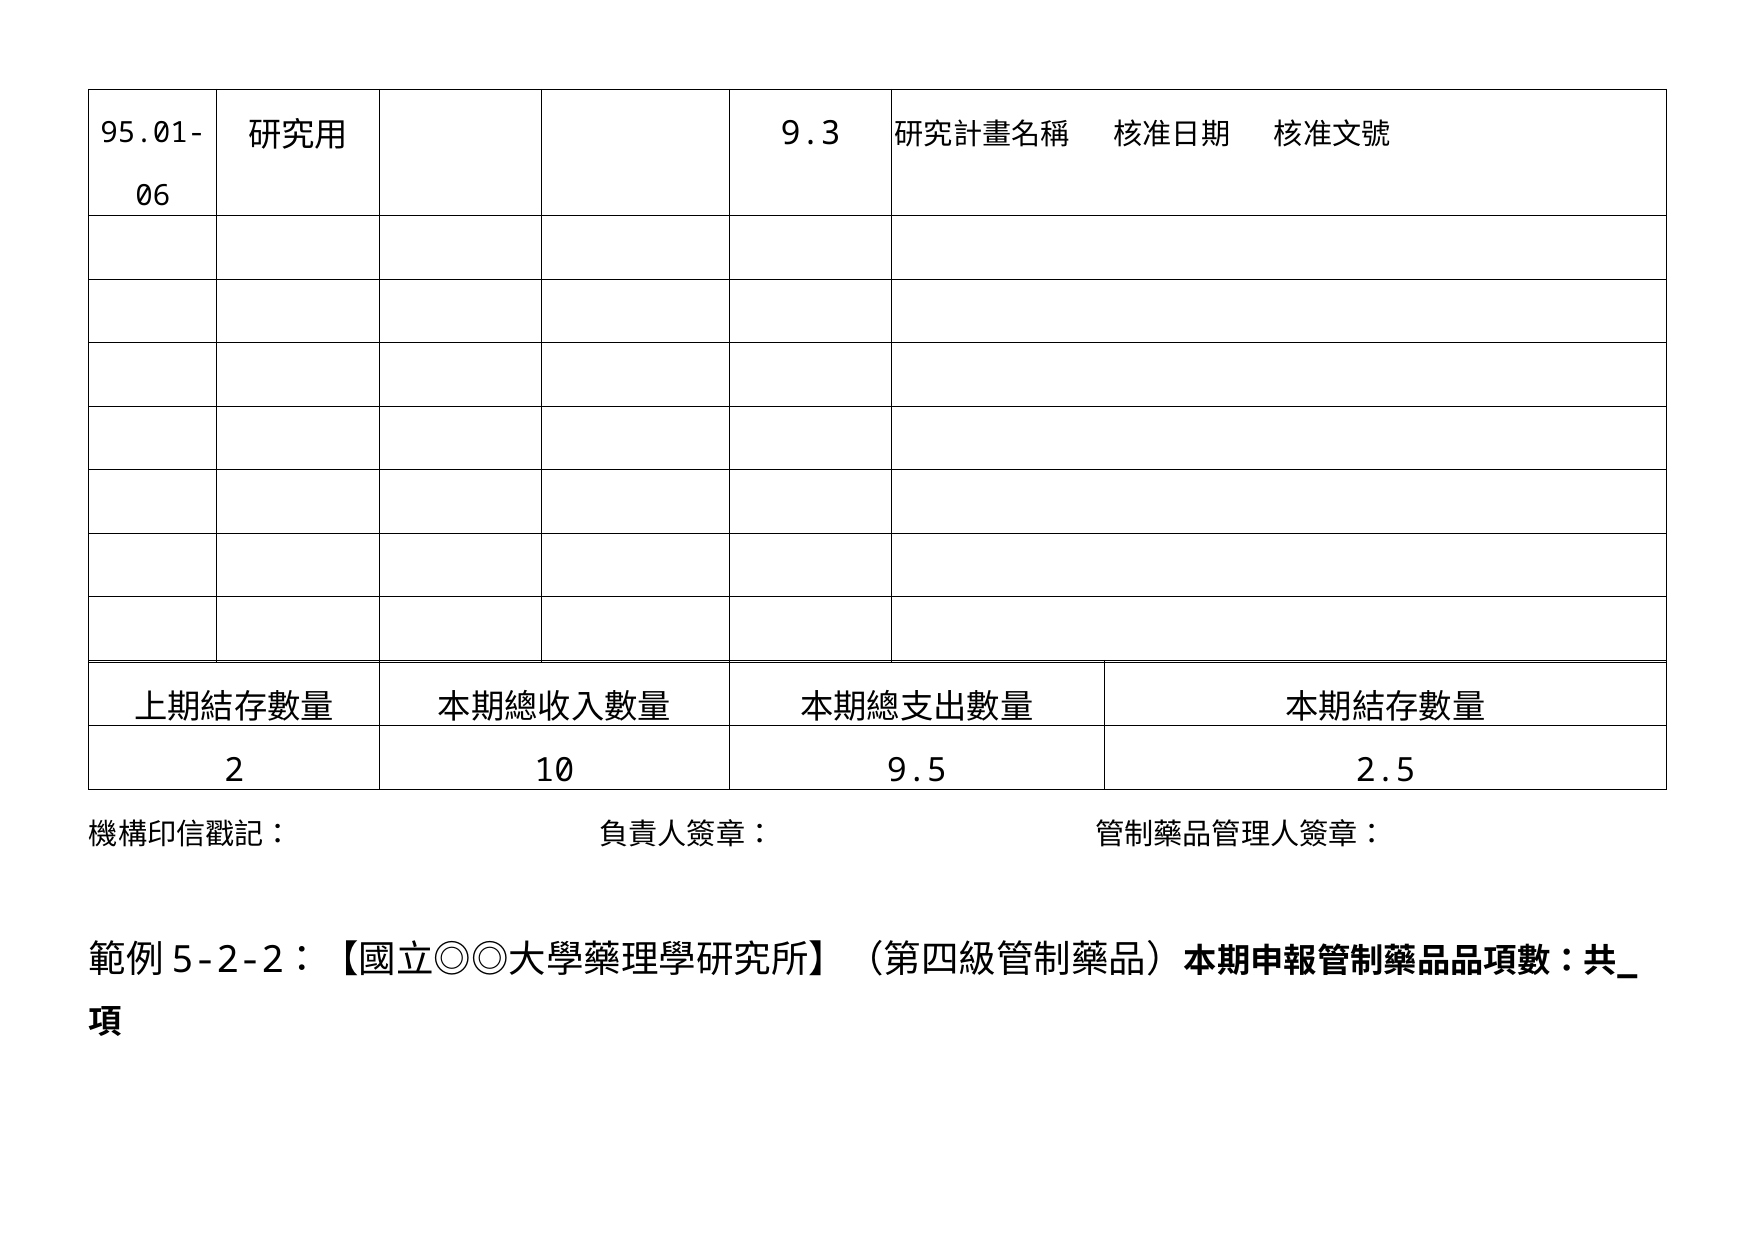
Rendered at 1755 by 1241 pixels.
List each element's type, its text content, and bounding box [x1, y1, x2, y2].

table_cell [542, 90, 729, 215]
table_cell 上期結存數量 [89, 663, 379, 725]
text 範例5-2-2：【國立◎◎大學藥理學研究所】（第四級管制藥品）本期申報管制藥品品項數：共_項 [89, 915, 1666, 1040]
table_cell 9.5 [730, 726, 1104, 789]
table_cell [730, 597, 891, 660]
table_cell [380, 470, 541, 533]
table_cell 研究用 [217, 90, 379, 215]
table_cell [217, 407, 379, 469]
table_cell [217, 343, 379, 406]
table_cell [542, 407, 729, 469]
table_cell [892, 280, 1666, 342]
text 機構印信戳記： 負責人簽章： 管制藥品管理人簽章： [89, 790, 1666, 852]
table_cell [380, 90, 541, 215]
table_cell [892, 343, 1666, 406]
table_cell [892, 216, 1666, 278]
table_cell [217, 470, 379, 533]
table_cell 本期總支出數量 [730, 663, 1104, 725]
table_cell [730, 534, 891, 596]
table_cell [380, 407, 541, 469]
table_cell [380, 216, 541, 278]
table_cell 2.5 [1105, 726, 1666, 789]
table_cell [892, 534, 1666, 596]
table_cell [730, 407, 891, 469]
table_cell [217, 534, 379, 596]
table_cell [542, 280, 729, 342]
table_cell [892, 597, 1666, 660]
table_cell [542, 216, 729, 278]
table_cell 本期結存數量 [1105, 663, 1666, 725]
table_cell 10 [380, 726, 729, 789]
table_cell [89, 216, 216, 278]
table_cell [89, 407, 216, 469]
table_cell [217, 216, 379, 278]
table_cell 2 [89, 726, 379, 789]
table_cell [730, 216, 891, 278]
table_cell [89, 280, 216, 342]
table_cell [730, 470, 891, 533]
table_cell [89, 470, 216, 533]
table_cell [380, 280, 541, 342]
table_cell [892, 470, 1666, 533]
table_cell [730, 343, 891, 406]
table_cell [380, 343, 541, 406]
table_cell 9.3 [730, 90, 891, 215]
table_cell 本期總收入數量 [380, 663, 729, 725]
table_cell [89, 597, 216, 660]
table_cell [380, 534, 541, 596]
table_cell [89, 534, 216, 596]
table_cell 95.01-06 [89, 90, 216, 215]
table_cell [542, 470, 729, 533]
table_cell [542, 343, 729, 406]
table_cell 研究計畫名稱 核准日期 核准文號 [892, 90, 1666, 215]
table_cell [730, 280, 891, 342]
table_cell [89, 343, 216, 406]
table_cell [542, 534, 729, 596]
table_cell [217, 280, 379, 342]
table_cell [542, 597, 729, 660]
table_cell [892, 407, 1666, 469]
table_cell [380, 597, 541, 660]
table_cell [217, 597, 379, 660]
